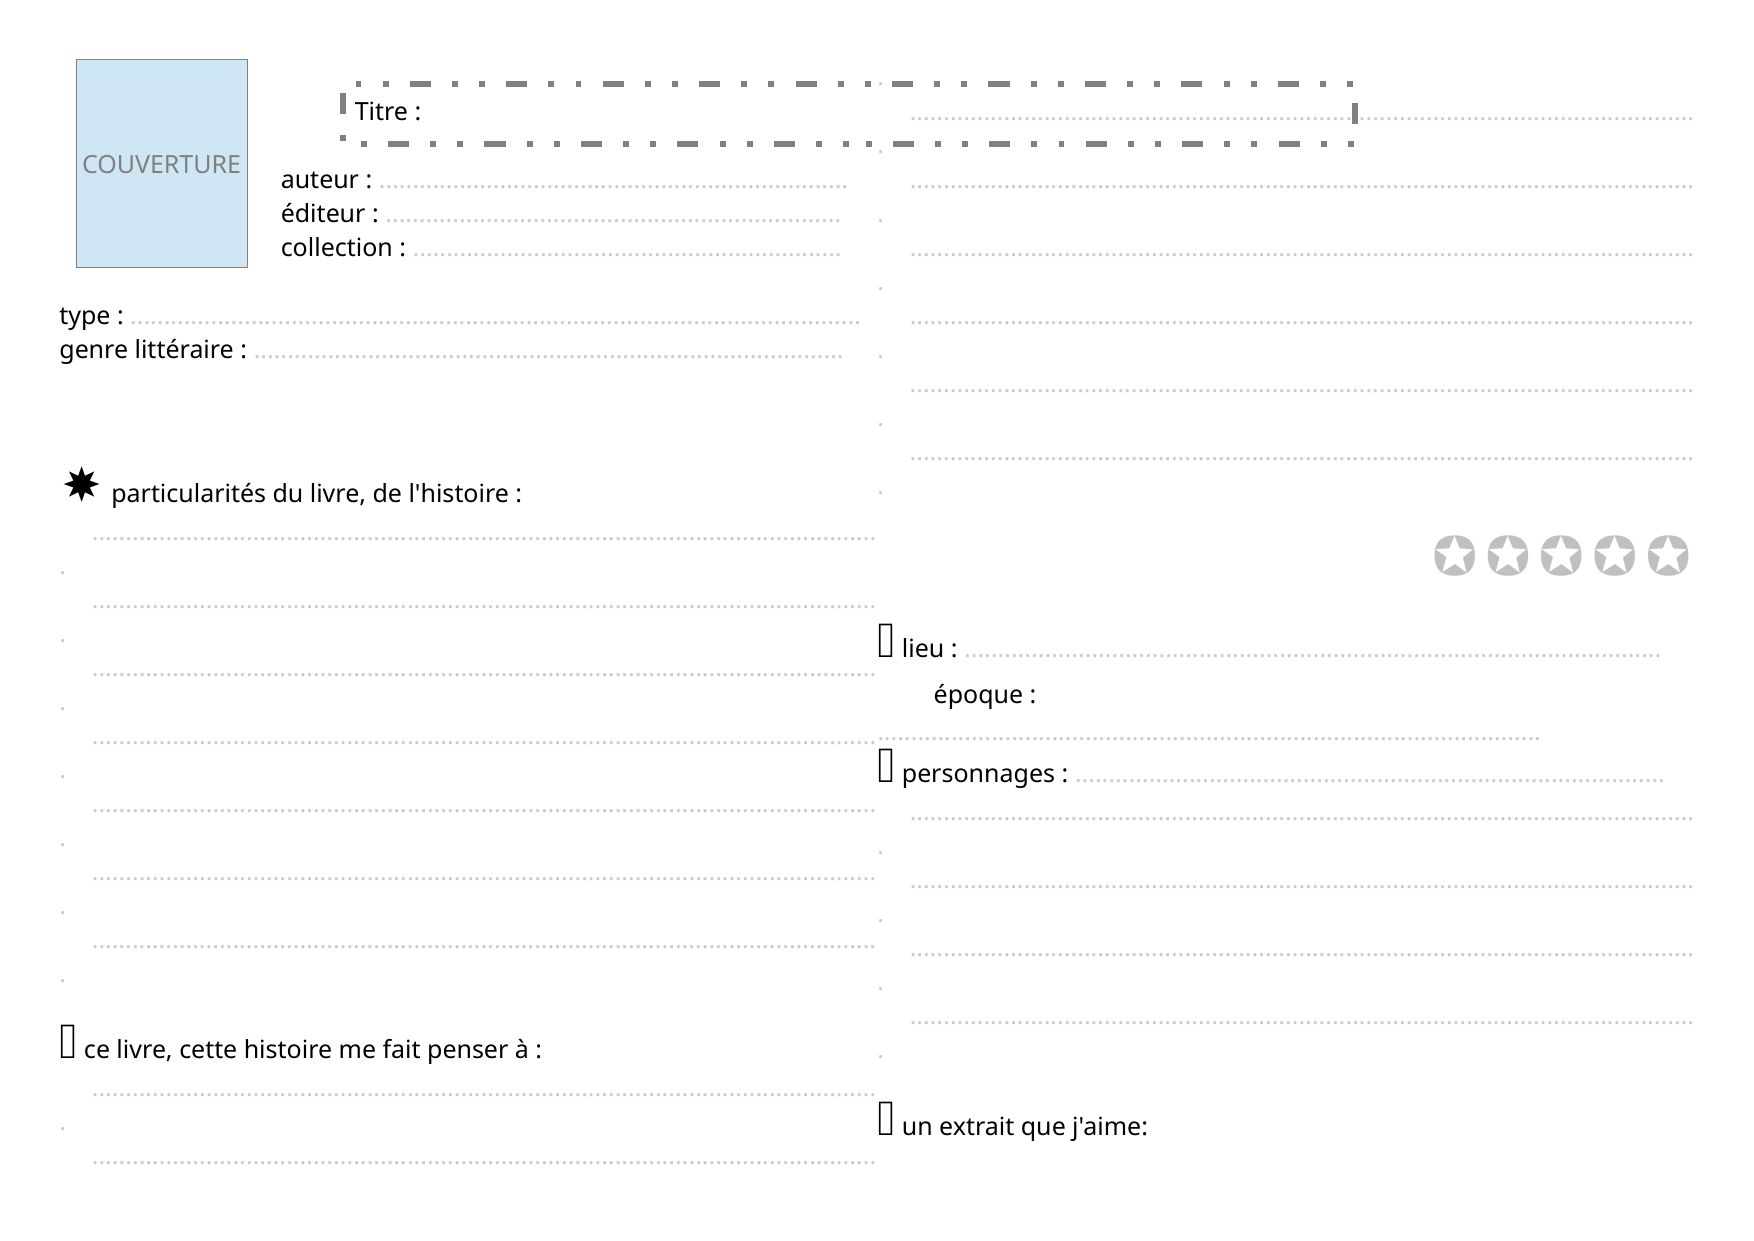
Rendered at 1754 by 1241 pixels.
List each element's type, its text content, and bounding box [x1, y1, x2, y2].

text ...................................................................................................................... [59, 581, 877, 649]
text ...................................................................................................................... [877, 161, 1695, 229]
text  [877, 536, 1695, 589]
text ...................................................................................................................... [877, 862, 1695, 930]
text  lieu : ........................................................................................................ [877, 623, 1695, 668]
text ...................................................................................................................... [877, 229, 1695, 297]
text ...................................................................................................................... [59, 513, 877, 581]
text  un extrait que j'aime: [877, 1100, 1695, 1146]
text  ce livre, cette histoire me fait penser à : [59, 1024, 877, 1070]
text ...................................................................................................................... [59, 922, 877, 990]
text ...................................................................................................................... [59, 786, 877, 854]
text type : ............................................................................................................. [59, 297, 877, 332]
text ...................................................................................................................... [59, 649, 877, 718]
text  particularités du livre, de l'histoire : [59, 468, 877, 513]
text ...................................................................................................................... [877, 366, 1695, 434]
text ...................................................................................................................... [877, 794, 1695, 862]
text . [877, 59, 1695, 93]
text  époque : ................................................................................................... [877, 668, 1695, 748]
text [59, 93, 76, 127]
text ..................................................................................................................... [59, 1138, 877, 1172]
text ...................................................................................................................... [877, 930, 1695, 998]
text ...................................................................................................................... [59, 854, 877, 922]
text éditeur : .................................................................... [248, 195, 877, 229]
text  personnages : ........................................................................................ [877, 748, 1695, 794]
text Titre : [248, 93, 877, 127]
text ...................................................................................................................... [59, 1070, 877, 1138]
text genre littéraire : ........................................................................................ [59, 332, 877, 366]
text ...................................................................................................................... [877, 998, 1695, 1066]
text ...................................................................................................................... [877, 297, 1695, 366]
text ...................................................................................................................... [877, 93, 1695, 161]
text collection : ................................................................ [248, 229, 877, 263]
text ...................................................................................................................... [877, 434, 1695, 502]
text auteur : ...................................................................... [248, 161, 877, 195]
text ...................................................................................................................... [59, 718, 877, 786]
